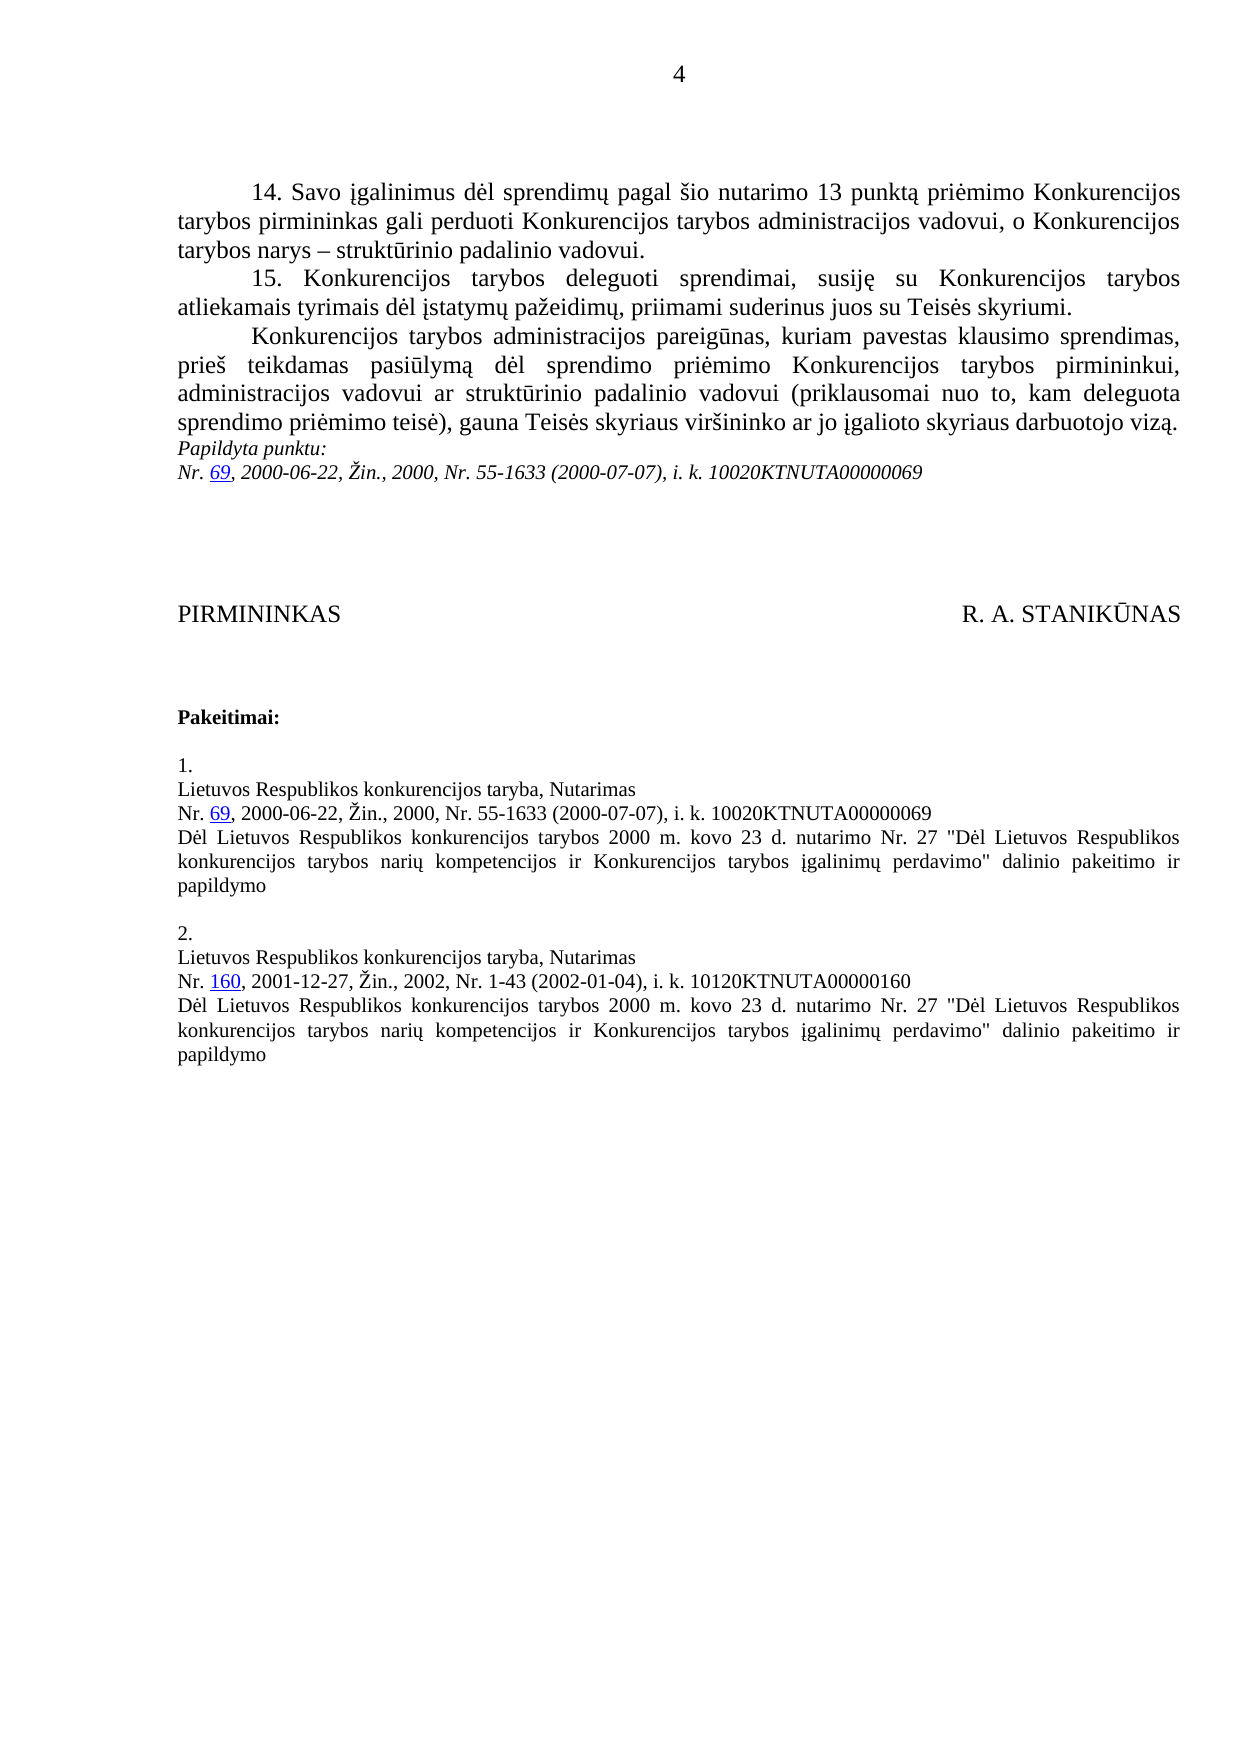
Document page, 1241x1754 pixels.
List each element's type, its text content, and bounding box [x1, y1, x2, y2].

text Nr. 69, 2000-06-22, Žin., 2000, Nr. 55-1633 (2000-07-07), i. k. 10020KTNUTA00000069 [177, 460, 1181, 484]
text Papildyta punktu: [177, 436, 1181, 460]
text 2. [177, 921, 1181, 945]
text Nr. 69, 2000-06-22, Žin., 2000, Nr. 55-1633 (2000-07-07), i. k. 10020KTNUTA00000069 [177, 801, 1181, 825]
text 15. Konkurencijos tarybos deleguoti sprendimai, susiję su Konkurencijos tarybos atliekamais tyrimais dėl įstatymų pažeidimų, priimami suderinus juos su Teisės skyriumi. [177, 263, 1181, 321]
text Lietuvos Respublikos konkurencijos taryba, Nutarimas [177, 945, 1181, 969]
text Pakeitimai: [177, 705, 1181, 729]
text 1. [177, 753, 1181, 777]
text Dėl Lietuvos Respublikos konkurencijos tarybos 2000 m. kovo 23 d. nutarimo Nr. 27 "Dėl Lietuvos Respublikos konkurencijos tarybos narių kompetencijos ir Konkurencijos tarybos įgalinimų perdavimo" dalinio pakeitimo ir papildymo [177, 825, 1181, 897]
text Lietuvos Respublikos konkurencijos taryba, Nutarimas [177, 777, 1181, 801]
text 14. Savo įgalinimus dėl sprendimų pagal šio nutarimo 13 punktą priėmimo Konkurencijos tarybos pirmininkas gali perduoti Konkurencijos tarybos administracijos vadovui, o Konkurencijos tarybos narys – struktūrinio padalinio vadovui. [177, 177, 1181, 263]
text Konkurencijos tarybos administracijos pareigūnas, kuriam pavestas klausimo sprendimas, prieš teikdamas pasiūlymą dėl sprendimo priėmimo Konkurencijos tarybos pirmininkui, administracijos vadovui ar struktūrinio padalinio vadovui (priklausomai nuo to, kam deleguota sprendimo priėmimo teisė), gauna Teisės skyriaus viršininko ar jo įgalioto skyriaus darbuotojo vizą. [177, 321, 1181, 436]
text Dėl Lietuvos Respublikos konkurencijos tarybos 2000 m. kovo 23 d. nutarimo Nr. 27 "Dėl Lietuvos Respublikos konkurencijos tarybos narių kompetencijos ir Konkurencijos tarybos įgalinimų perdavimo" dalinio pakeitimo ir papildymo [177, 993, 1181, 1066]
text Nr. 160, 2001-12-27, Žin., 2002, Nr. 1-43 (2002-01-04), i. k. 10120KTNUTA00000160 [177, 969, 1181, 993]
text PIRMININKAS R. A. STANIKŪNAS [177, 599, 1181, 628]
